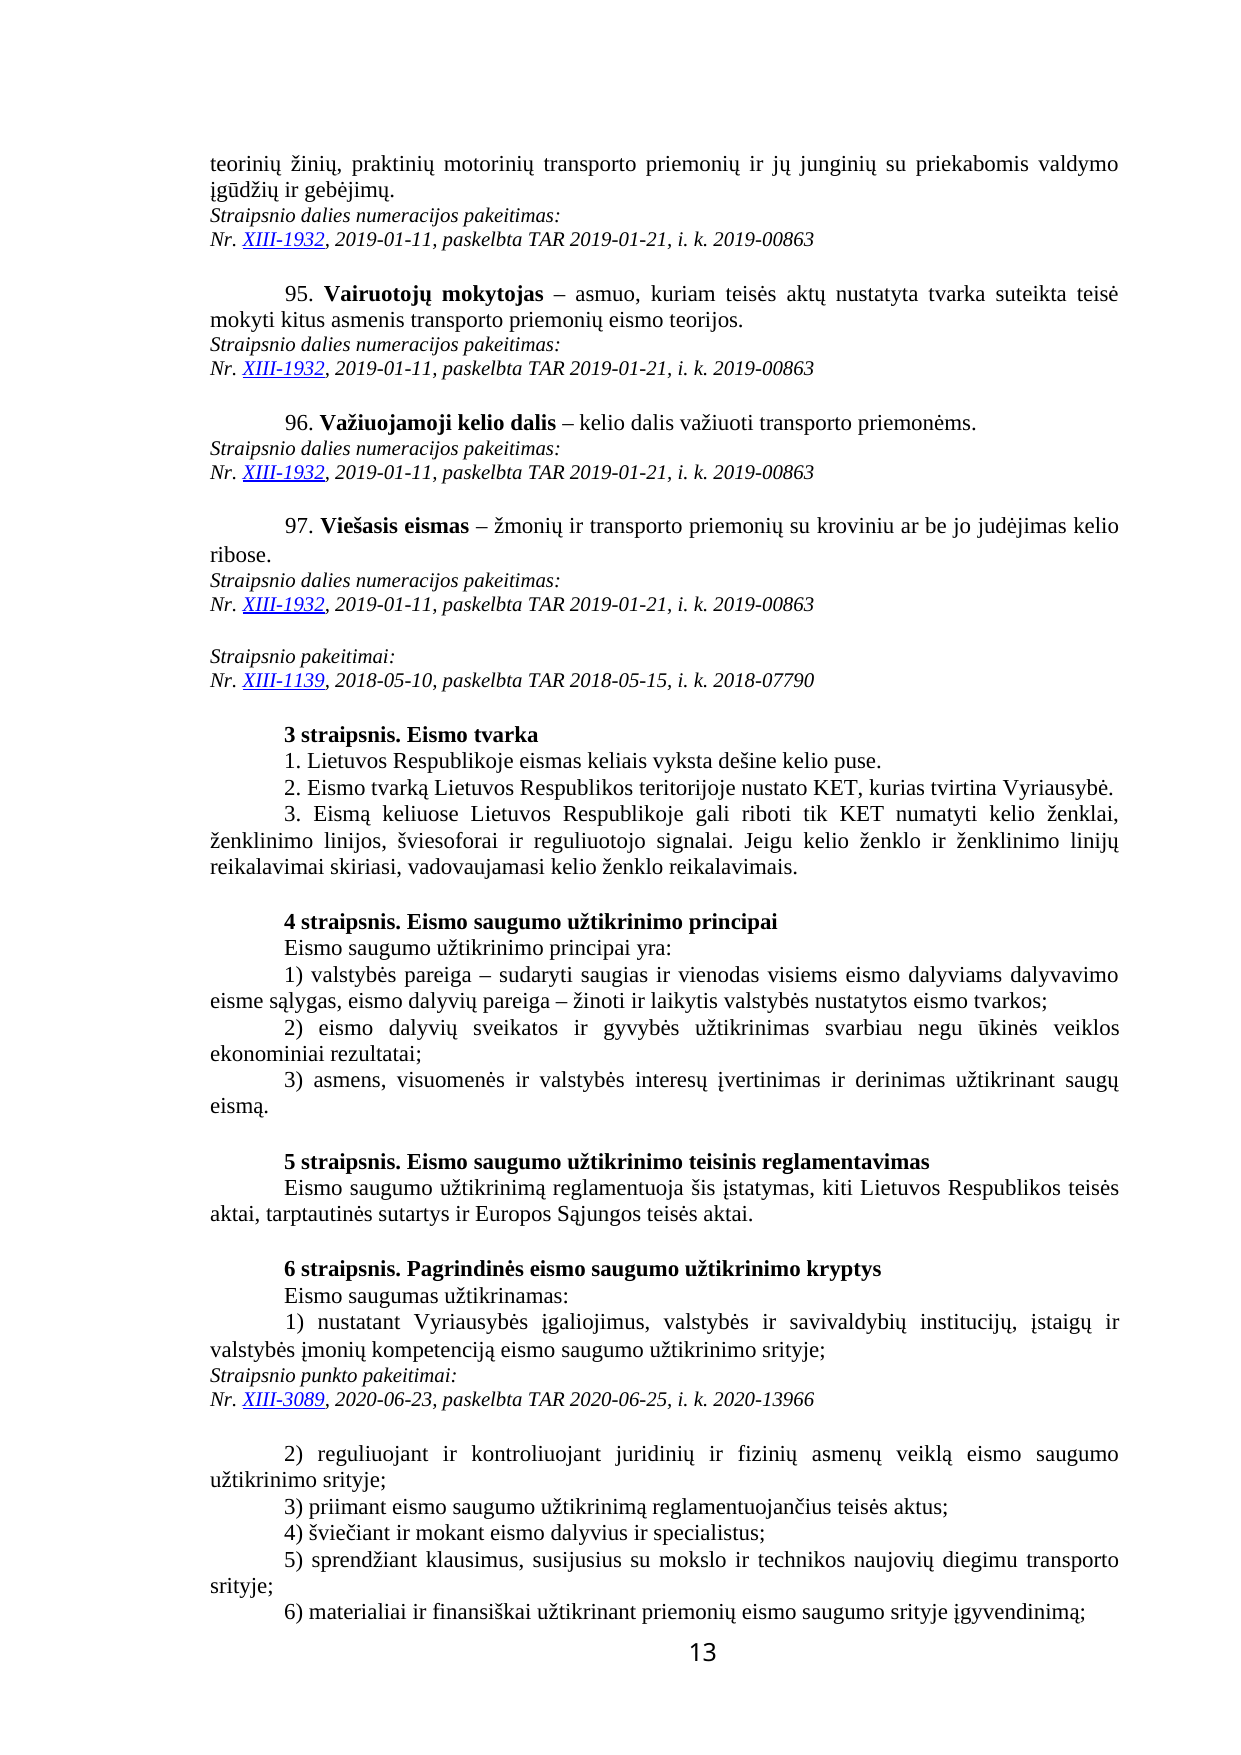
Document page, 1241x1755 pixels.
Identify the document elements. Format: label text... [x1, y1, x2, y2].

text Nr. XIII-1932, 2019-01-11, paskelbta TAR 2019-01-21, i. k. 2019-00863 [210, 459, 1120, 484]
text Eismo saugumo užtikrinimo principai yra: [210, 934, 1120, 961]
text Nr. XIII-1932, 2019-01-11, paskelbta TAR 2019-01-21, i. k. 2019-00863 [210, 592, 1120, 616]
text 1. Lietuvos Respublikoje eismas keliais vyksta dešine kelio puse. [210, 748, 1120, 774]
text 96. Važiuojamoji kelio dalis – kelio dalis važiuoti transporto priemonėms. [210, 409, 1120, 436]
text 2) eismo dalyvių sveikatos ir gyvybės užtikrinimas svarbiau negu ūkinės veiklos ekonominiai rezultatai; [210, 1013, 1120, 1066]
text 1) nustatant Vyriausybės įgaliojimus, valstybės ir savivaldybių institucijų, įstaigų ir valstybės įmonių kompetenciją eismo saugumo užtikrinimo srityje; [210, 1308, 1120, 1363]
text 5) sprendžiant klausimus, susijusius su mokslo ir technikos naujovių diegimu transporto srityje; [210, 1546, 1120, 1598]
text Straipsnio dalies numeracijos pakeitimas: [210, 332, 1120, 356]
text Straipsnio punkto pakeitimai: [210, 1363, 1120, 1387]
text 1) valstybės pareiga – sudaryti saugias ir vienodas visiems eismo dalyviams dalyvavimo eisme sąlygas, eismo dalyvių pareiga – žinoti ir laikytis valstybės nustatytos eismo tvarkos; [210, 961, 1120, 1013]
text teorinių žinių, praktinių motorinių transporto priemonių ir jų junginių su priekabomis valdymo įgūdžių ir gebėjimų. [210, 150, 1120, 203]
text Nr. XIII-1139, 2018-05-10, paskelbta TAR 2018-05-15, i. k. 2018-07790 [210, 668, 1120, 692]
text Straipsnio dalies numeracijos pakeitimas: [210, 436, 1120, 459]
text Eismo saugumo užtikrinimą reglamentuoja šis įstatymas, kiti Lietuvos Respublikos teisės aktai, tarptautinės sutartys ir Europos Sąjungos teisės aktai. [210, 1174, 1120, 1227]
text Eismo saugumas užtikrinamas: [210, 1282, 1120, 1308]
text Nr. XIII-1932, 2019-01-11, paskelbta TAR 2019-01-21, i. k. 2019-00863 [210, 356, 1120, 380]
text 4 straipsnis. Eismo saugumo užtikrinimo principai [210, 908, 1120, 934]
text 3) asmens, visuomenės ir valstybės interesų įvertinimas ir derinimas užtikrinant saugų eismą. [210, 1066, 1120, 1119]
text Straipsnio dalies numeracijos pakeitimas: [210, 203, 1120, 227]
text Nr. XIII-1932, 2019-01-11, paskelbta TAR 2019-01-21, i. k. 2019-00863 [210, 227, 1120, 251]
text 2) reguliuojant ir kontroliuojant juridinių ir fizinių asmenų veiklą eismo saugumo užtikrinimo srityje; [210, 1440, 1120, 1493]
text 5 straipsnis. Eismo saugumo užtikrinimo teisinis reglamentavimas [210, 1148, 1120, 1174]
text 3 straipsnis. Eismo tvarka [210, 721, 1120, 748]
text Straipsnio pakeitimai: [210, 644, 1120, 668]
text 4) šviečiant ir mokant eismo dalyvius ir specialistus; [210, 1519, 1120, 1546]
text Straipsnio dalies numeracijos pakeitimas: [210, 567, 1120, 592]
text 6) materialiai ir finansiškai užtikrinant priemonių eismo saugumo srityje įgyvendinimą; [210, 1598, 1120, 1625]
text Nr. XIII-3089, 2020-06-23, paskelbta TAR 2020-06-25, i. k. 2020-13966 [210, 1387, 1120, 1411]
text 95. Vairuotojų mokytojas – asmuo, kuriam teisės aktų nustatyta tvarka suteikta teisė mokyti kitus asmenis transporto priemonių eismo teorijos. [210, 279, 1120, 332]
text 3. Eismą keliuose Lietuvos Respublikoje gali riboti tik KET numatyti kelio ženklai, ženklinimo linijos, šviesoforai ir reguliuotojo signalai. Jeigu kelio ženklo ir ženklinimo linijų reikalavimai skiriasi, vadovaujamasi kelio ženklo reikalavimais. [210, 800, 1120, 879]
text 2. Eismo tvarką Lietuvos Respublikos teritorijoje nustato KET, kurias tvirtina Vyriausybė. [210, 774, 1120, 800]
text 3) priimant eismo saugumo užtikrinimą reglamentuojančius teisės aktus; [210, 1493, 1120, 1519]
text 97. Viešasis eismas – žmonių ir transporto priemonių su kroviniu ar be jo judėjimas kelio ribose. [210, 512, 1120, 567]
text 6 straipsnis. Pagrindinės eismo saugumo užtikrinimo kryptys [210, 1256, 1120, 1282]
